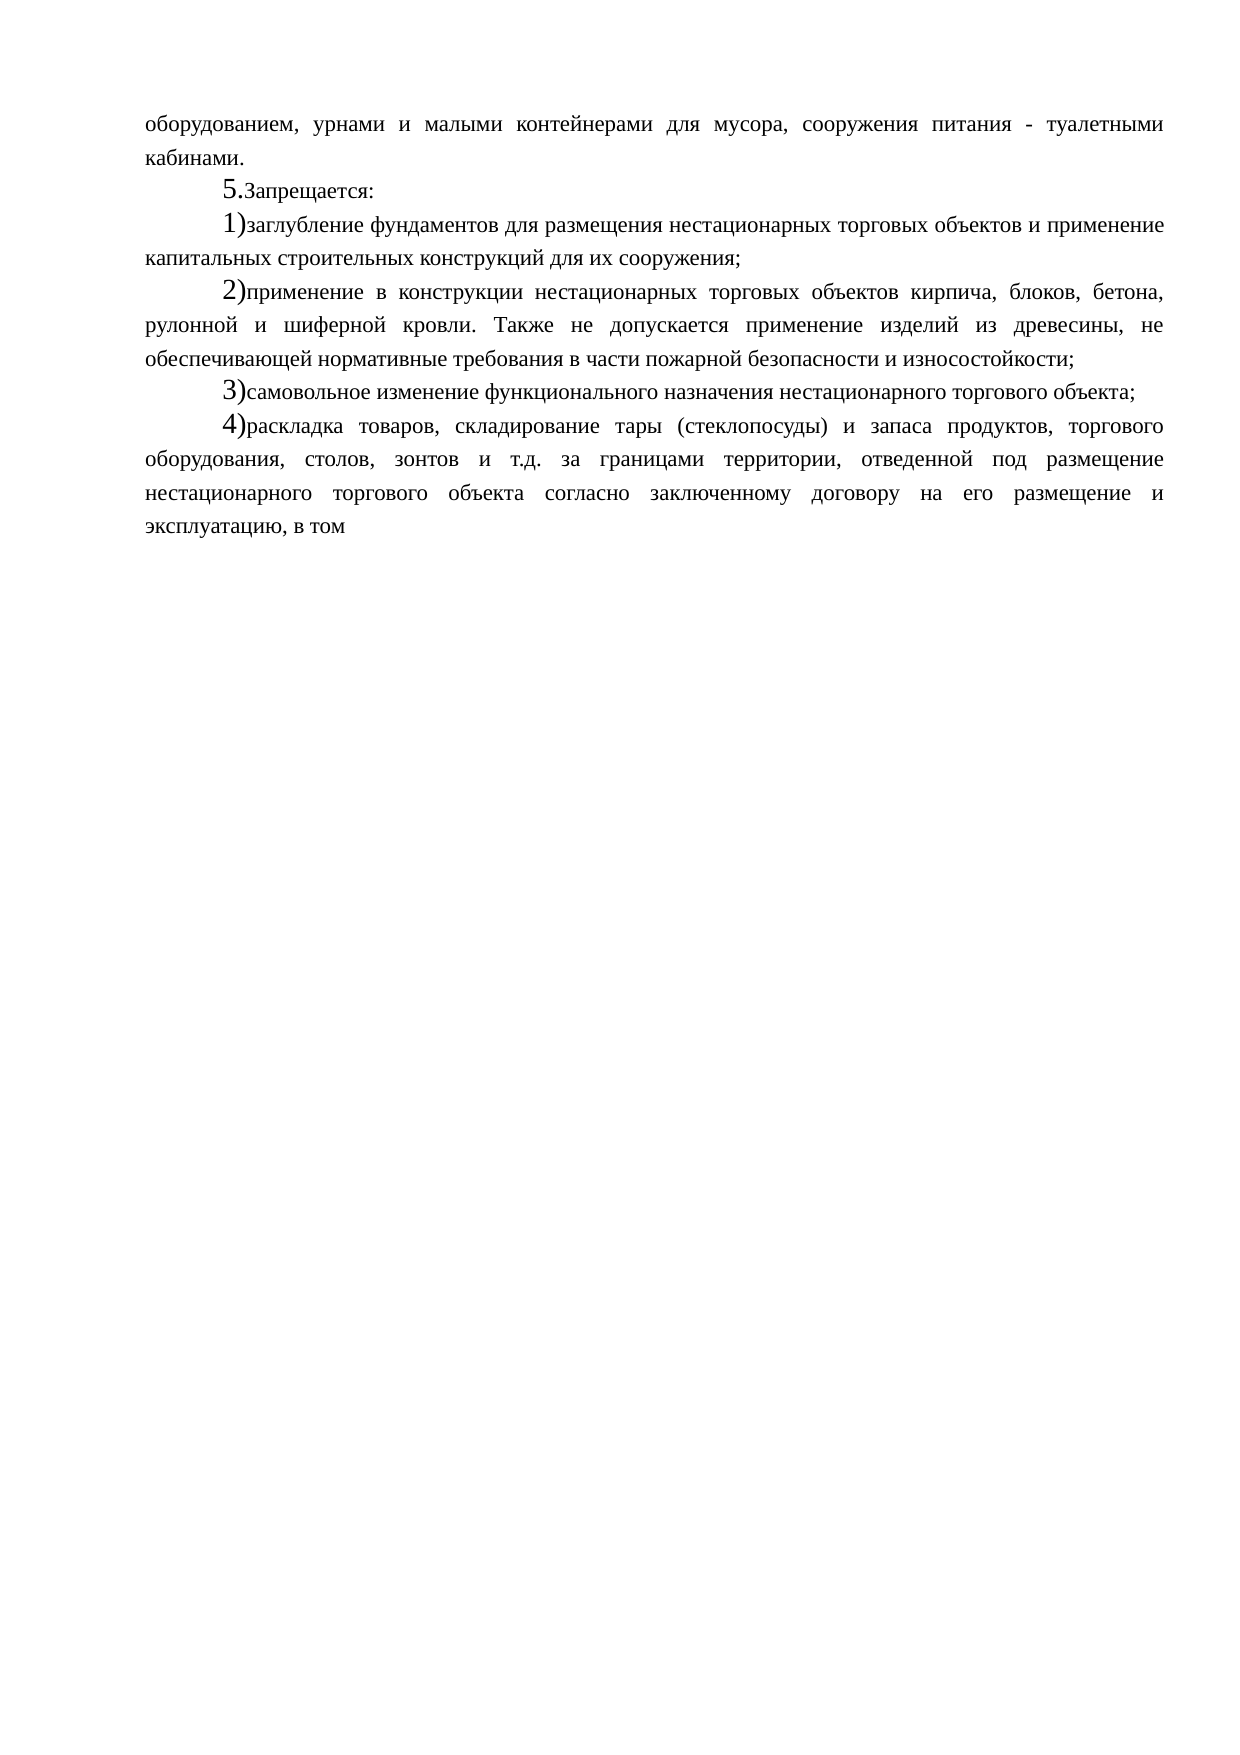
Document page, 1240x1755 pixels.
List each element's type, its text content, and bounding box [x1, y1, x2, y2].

list самовольное изменение функционального назначения нестационарного торгового объекта; [145, 373, 1165, 406]
list применение в конструкции нестационарных торговых объектов кирпича, блоков, бетона, рулонной и шиферной кровли. Также не допускается применение изделий из древесины, не обеспечивающей нормативные требования в части пожарной безопасности и износостойкости; [145, 272, 1165, 373]
list Запрещается: [145, 172, 1165, 205]
list раскладка товаров, складирование тары (стеклопосуды) и запаса продуктов, торгового оборудования, столов, зонтов и т.д. за границами территории, отведенной под размещение нестационарного торгового объекта согласно заключенному договору на его размещение и эксплуатацию, в том [145, 406, 1165, 541]
list заглубление фундаментов для размещения нестационарных торговых объектов и применение капитальных строительных конструкций для их сооружения; [145, 205, 1165, 272]
list оборудованием, урнами и малыми контейнерами для мусора, сооружения питания - туалетными кабинами. [145, 104, 1165, 172]
